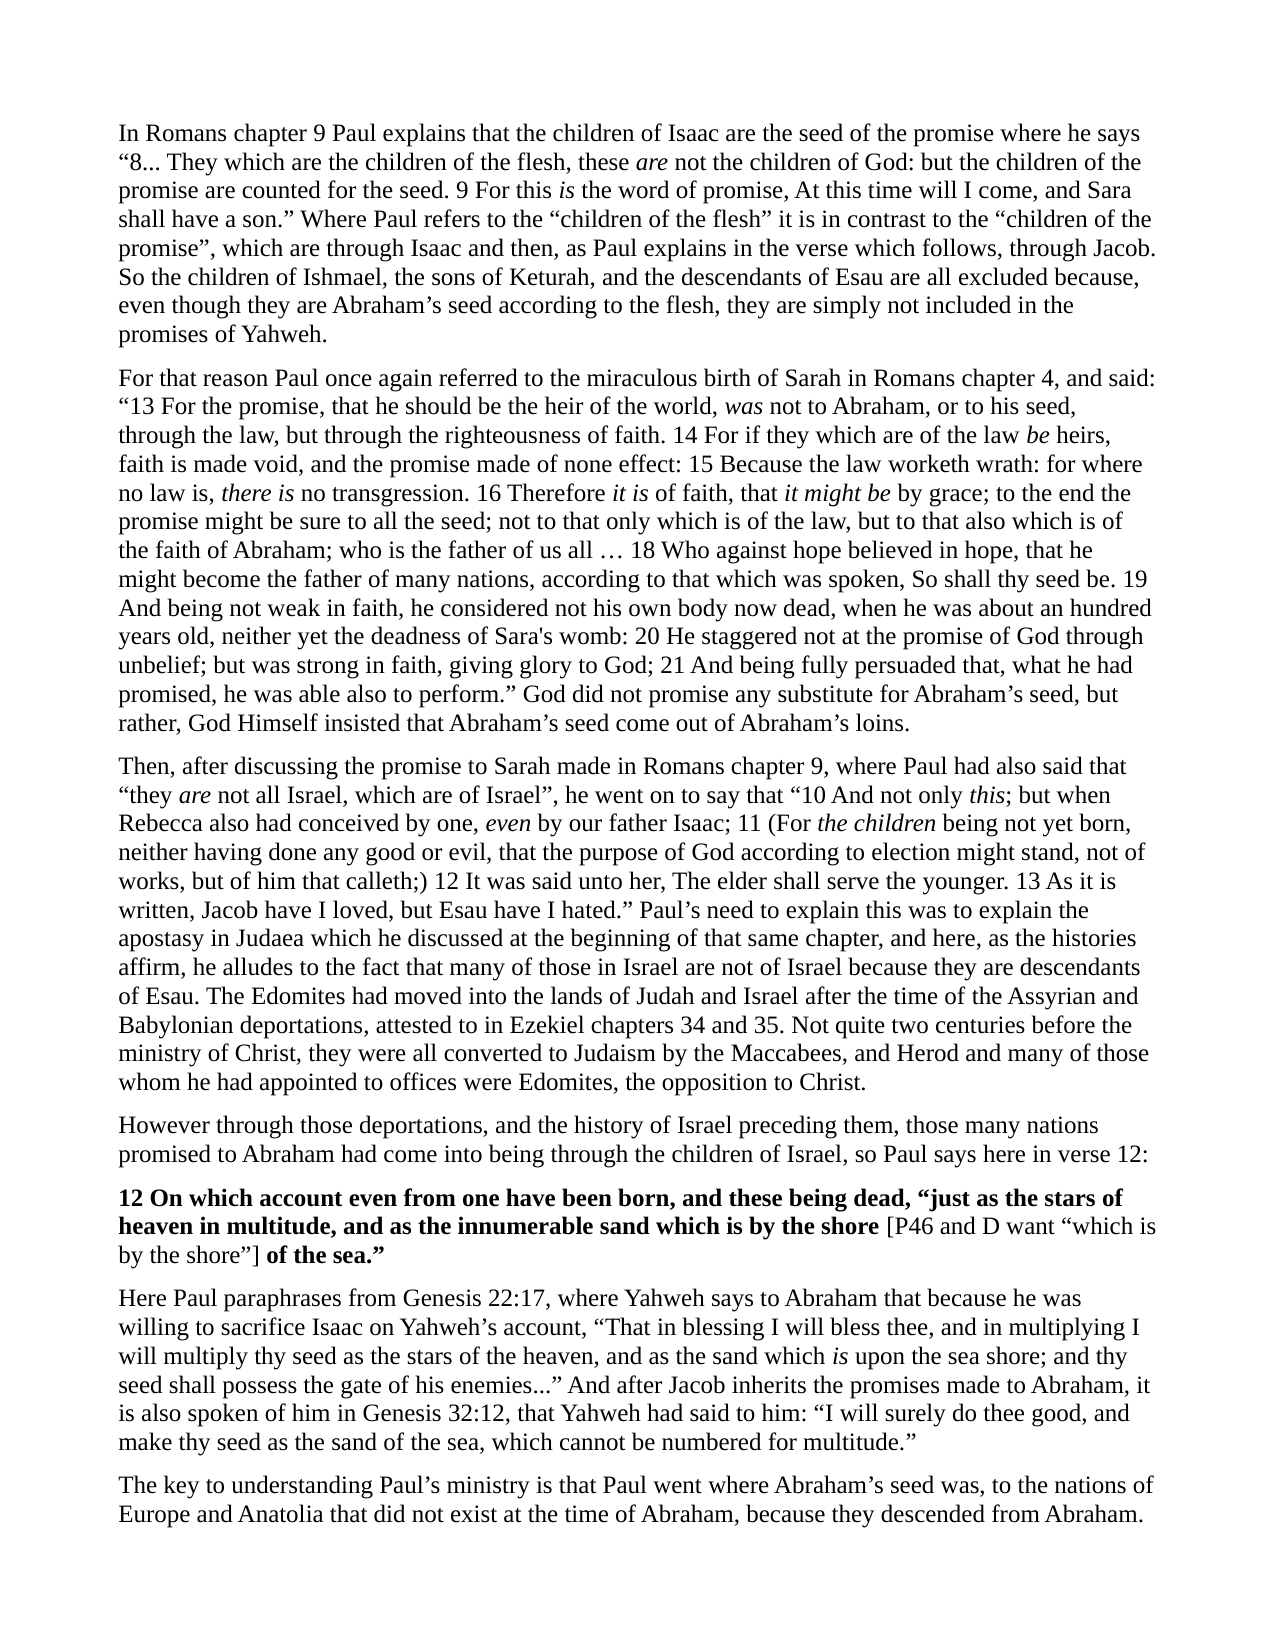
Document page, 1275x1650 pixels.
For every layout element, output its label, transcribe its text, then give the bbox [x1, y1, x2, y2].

text Then, after discussing the promise to Sarah made in Romans chapter 9, where Paul had also said that “they are not all Israel, which are of Israel”, he went on to say that “10 And not only this; but when Rebecca also had conceived by one, even by our father Isaac; 11 (For the children being not yet born, neither having done any good or evil, that the purpose of God according to election might stand, not of works, but of him that calleth;) 12 It was said unto her, The elder shall serve the younger. 13 As it is written, Jacob have I loved, but Esau have I hated.” Paul’s need to explain this was to explain the apostasy in Judaea which he discussed at the beginning of that same chapter, and here, as the histories affirm, he alludes to the fact that many of those in Israel are not of Israel because they are descendants of Esau. The Edomites had moved into the lands of Judah and Israel after the time of the Assyrian and Babylonian deportations, attested to in Ezekiel chapters 34 and 35. Not quite two centuries before the ministry of Christ, they were all converted to Judaism by the Maccabees, and Herod and many of those whom he had appointed to offices were Edomites, the opposition to Christ. [118, 751, 1157, 1096]
text However through those deportations, and the history of Israel preceding them, those many nations promised to Abraham had come into being through the children of Israel, so Paul says here in verse 12: [118, 1111, 1157, 1168]
text In Romans chapter 9 Paul explains that the children of Isaac are the seed of the promise where he says “8... They which are the children of the flesh, these are not the children of God: but the children of the promise are counted for the seed. 9 For this is the word of promise, At this time will I come, and Sara shall have a son.” Where Paul refers to the “children of the flesh” it is in contrast to the “children of the promise”, which are through Isaac and then, as Paul explains in the verse which follows, through Jacob. So the children of Ishmael, the sons of Keturah, and the descendants of Esau are all excluded because, even though they are Abraham’s seed according to the flesh, they are simply not included in the promises of Yahweh. [118, 118, 1157, 348]
text 12 On which account even from one have been born, and these being dead, “just as the stars of heaven in multitude, and as the innumerable sand which is by the shore [P46 and D want “which is by the shore”] of the sea.” [118, 1183, 1157, 1269]
text For that reason Paul once again referred to the miraculous birth of Sarah in Romans chapter 4, and said: “13 For the promise, that he should be the heir of the world, was not to Abraham, or to his seed, through the law, but through the righteousness of faith. 14 For if they which are of the law be heirs, faith is made void, and the promise made of none effect: 15 Because the law worketh wrath: for where no law is, there is no transgression. 16 Therefore it is of faith, that it might be by grace; to the end the promise might be sure to all the seed; not to that only which is of the law, but to that also which is of the faith of Abraham; who is the father of us all … 18 Who against hope believed in hope, that he might become the father of many nations, according to that which was spoken, So shall thy seed be. 19 And being not weak in faith, he considered not his own body now dead, when he was about an hundred years old, neither yet the deadness of Sara's womb: 20 He staggered not at the promise of God through unbelief; but was strong in faith, giving glory to God; 21 And being fully persuaded that, what he had promised, he was able also to perform.” God did not promise any substitute for Abraham’s seed, but rather, God Himself insisted that Abraham’s seed come out of Abraham’s loins. [118, 363, 1157, 736]
text Here Paul paraphrases from Genesis 22:17, where Yahweh says to Abraham that because he was willing to sacrifice Isaac on Yahweh’s account, “That in blessing I will bless thee, and in multiplying I will multiply thy seed as the stars of the heaven, and as the sand which is upon the sea shore; and thy seed shall possess the gate of his enemies...” And after Jacob inherits the promises made to Abraham, it is also spoken of him in Genesis 32:12, that Yahweh had said to him: “I will surely do thee good, and make thy seed as the sand of the sea, which cannot be numbered for multitude.” [118, 1283, 1157, 1456]
text The key to understanding Paul’s ministry is that Paul went where Abraham’s seed was, to the nations of Europe and Anatolia that did not exist at the time of Abraham, because they descended from Abraham. [118, 1471, 1157, 1528]
